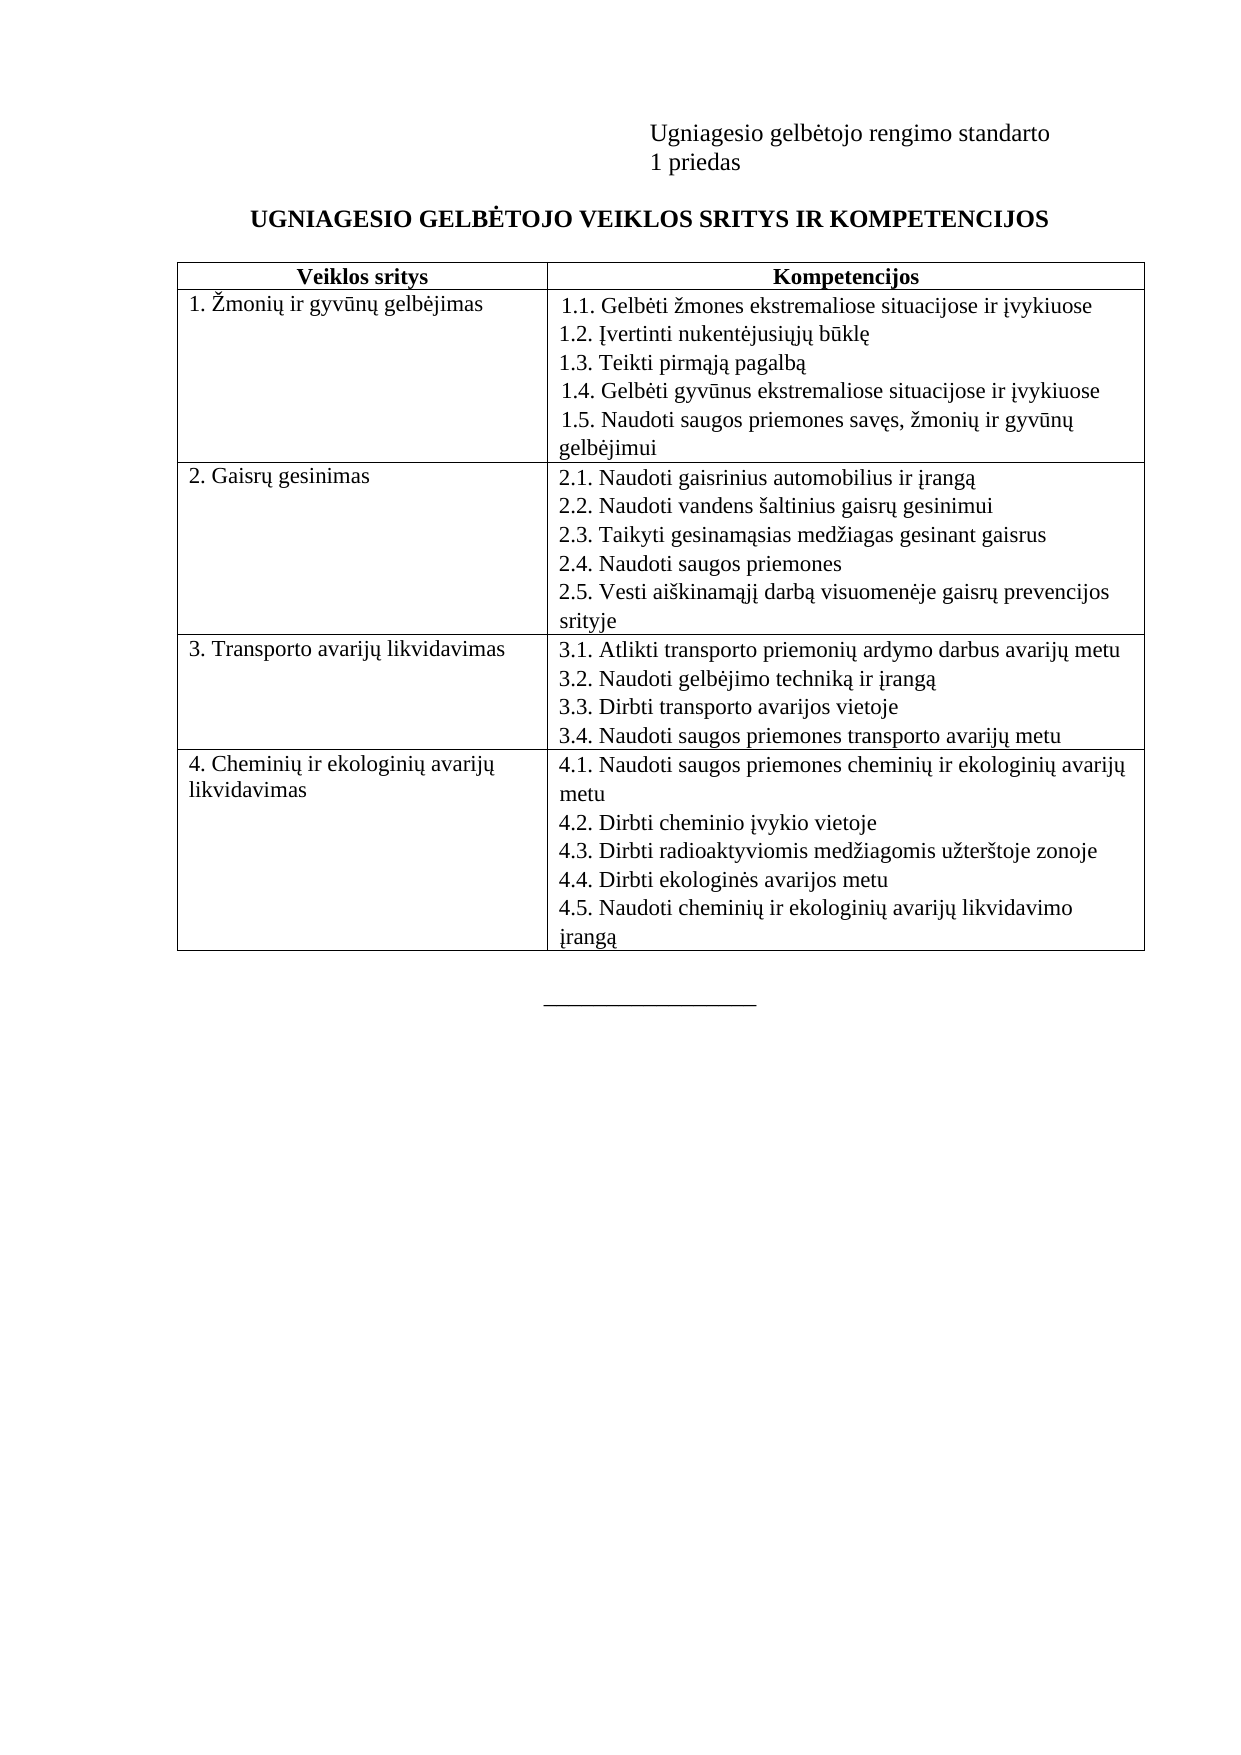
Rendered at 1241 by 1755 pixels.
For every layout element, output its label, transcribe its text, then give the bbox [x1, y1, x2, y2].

text Ugniagesio gelbėtojo rengimo standarto [649, 118, 1122, 147]
table_cell 3.1. Atlikti transporto priemonių ardymo darbus avarijų metu 3.2. Naudoti gelbėjimo techniką ir įrangą 3.3. Dirbti transporto avarijos vietoje 3.4. Naudoti saugos priemones transporto avarijų metu [548, 635, 1144, 749]
table_cell 1. Žmonių ir gyvūnų gelbėjimas [178, 290, 547, 462]
table_header Kompetencijos [548, 263, 1144, 289]
table_cell 4. Cheminių ir ekologinių avarijų likvidavimas [178, 750, 547, 950]
table_cell 4.1. Naudoti saugos priemones cheminių ir ekologinių avarijų metu 4.2. Dirbti cheminio įvykio vietoje 4.3. Dirbti radioaktyviomis medžiagomis užterštoje zonoje 4.4. Dirbti ekologinės avarijos metu 4.5. Naudoti cheminių ir ekologinių avarijų likvidavimo įrangą [548, 750, 1144, 950]
text 1 priedas [649, 147, 1122, 176]
text _________________ [177, 980, 1122, 1008]
table_cell 2. Gaisrų gesinimas [178, 463, 547, 634]
table_cell 2.1. Naudoti gaisrinius automobilius ir įrangą 2.2. Naudoti vandens šaltinius gaisrų gesinimui 2.3. Taikyti gesinamąsias medžiagas gesinant gaisrus 2.4. Naudoti saugos priemones 2.5. Vesti aiškinamąjį darbą visuomenėje gaisrų prevencijos srityje [548, 463, 1144, 634]
table_header Veiklos sritys [178, 263, 547, 289]
text UGNIAGESIO GELBĖTOJO VEIKLOS SRITYS IR KOMPETENCIJOS [177, 204, 1122, 233]
table_cell 1.1. Gelbėti žmones ekstremaliose situacijose ir įvykiuose 1.2. Įvertinti nukentėjusiųjų būklę 1.3. Teikti pirmąją pagalbą 1.4. Gelbėti gyvūnus ekstremaliose situacijose ir įvykiuose 1.5. Naudoti saugos priemones savęs, žmonių ir gyvūnų gelbėjimui [548, 290, 1144, 462]
table_cell 3. Transporto avarijų likvidavimas [178, 635, 547, 749]
